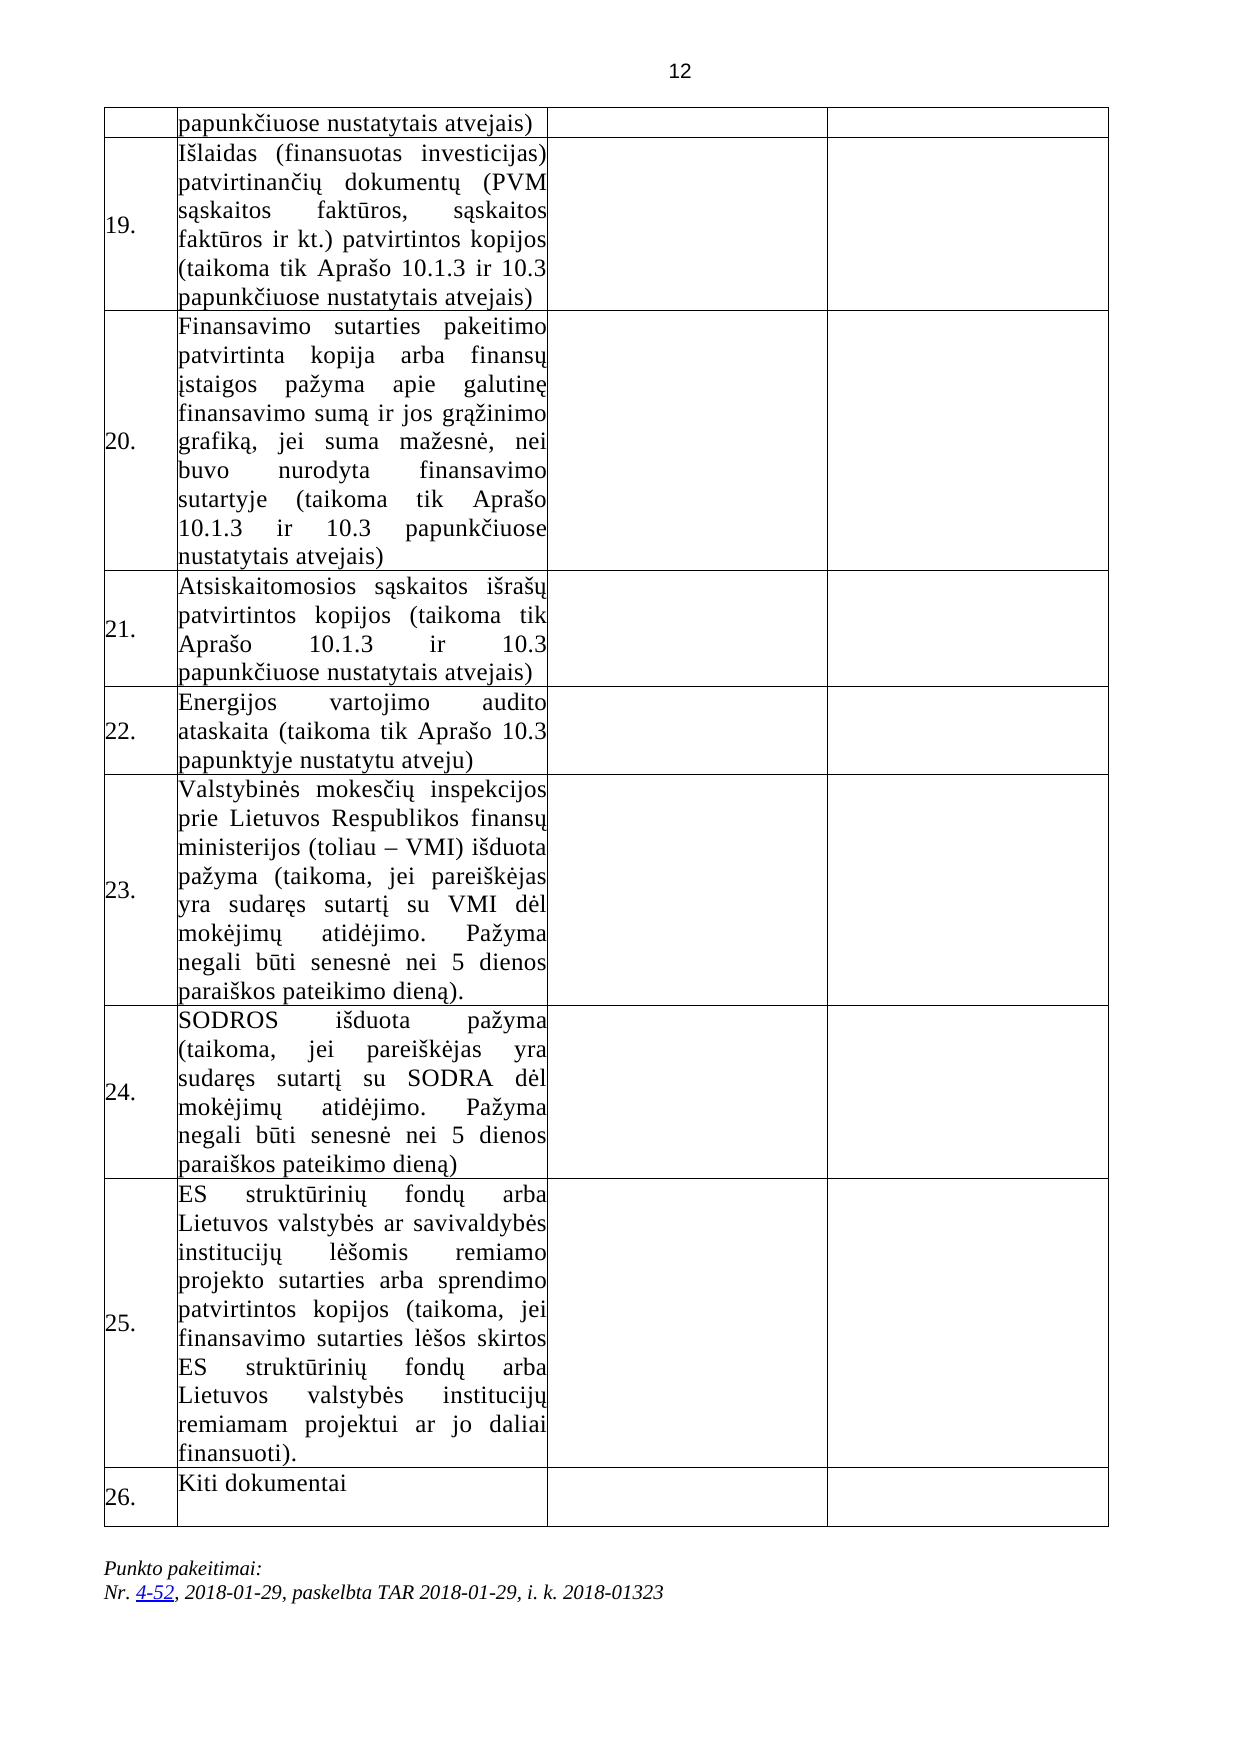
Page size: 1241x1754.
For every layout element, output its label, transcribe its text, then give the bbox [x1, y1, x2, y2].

table_cell 25. [105, 1179, 177, 1467]
table_cell ES struktūrinių fondų arba Lietuvos valstybės ar savivaldybės institucijų lėšomis remiamo projekto sutarties arba sprendimo patvirtintos kopijos (taikoma, jei finansavimo sutarties lėšos skirtos ES struktūrinių fondų arba Lietuvos valstybės institucijų remiamam projektui ar jo daliai finansuoti). [178, 1179, 547, 1467]
table_cell 24. [105, 1006, 177, 1178]
table_cell [548, 775, 827, 1004]
table_cell [105, 108, 177, 137]
table_cell [828, 687, 1108, 773]
table_cell 26. [105, 1468, 177, 1526]
text Nr. 4-52, 2018-01-29, paskelbta TAR 2018-01-29, i. k. 2018-01323 [103, 1580, 1181, 1604]
table_cell Valstybinės mokesčių inspekcijos prie Lietuvos Respublikos finansų ministerijos (toliau – VMI) išduota pažyma (taikoma, jei pareiškėjas yra sudaręs sutartį su VMI dėl mokėjimų atidėjimo. Pažyma negali būti senesnė nei 5 dienos paraiškos pateikimo dieną). [178, 775, 547, 1004]
table_cell [828, 1006, 1108, 1178]
table_cell [828, 1468, 1108, 1526]
table_cell papunkčiuose nustatytais atvejais) [178, 108, 547, 137]
table_cell [548, 687, 827, 773]
table_cell Finansavimo sutarties pakeitimo patvirtinta kopija arba finansų įstaigos pažyma apie galutinę finansavimo sumą ir jos grąžinimo grafiką, jei suma mažesnė, nei buvo nurodyta finansavimo sutartyje (taikoma tik Aprašo 10.1.3 ir 10.3 papunkčiuose nustatytais atvejais) [178, 311, 547, 570]
text Punkto pakeitimai: [103, 1556, 1181, 1580]
table_cell 19. [105, 138, 177, 310]
table_cell [548, 571, 827, 686]
table_cell 20. [105, 311, 177, 570]
table_cell [828, 775, 1108, 1004]
table_cell Išlaidas (finansuotas investicijas) patvirtinančių dokumentų (PVM sąskaitos faktūros, sąskaitos faktūros ir kt.) patvirtintos kopijos (taikoma tik Aprašo 10.1.3 ir 10.3 papunkčiuose nustatytais atvejais) [178, 138, 547, 310]
table_cell [548, 1468, 827, 1526]
table_cell SODROS išduota pažyma (taikoma, jei pareiškėjas yra sudaręs sutartį su SODRA dėl mokėjimų atidėjimo. Pažyma negali būti senesnė nei 5 dienos paraiškos pateikimo dieną) [178, 1006, 547, 1178]
table_cell [828, 311, 1108, 570]
table_cell [828, 138, 1108, 310]
table_cell [548, 311, 827, 570]
table_cell [548, 1179, 827, 1467]
table_cell Atsiskaitomosios sąskaitos išrašų patvirtintos kopijos (taikoma tik Aprašo 10.1.3 ir 10.3 papunkčiuose nustatytais atvejais) [178, 571, 547, 686]
table_cell 23. [105, 775, 177, 1004]
table_cell [828, 108, 1108, 137]
table_cell [828, 1179, 1108, 1467]
table_cell Energijos vartojimo audito ataskaita (taikoma tik Aprašo 10.3 papunktyje nustatytu atveju) [178, 687, 547, 773]
table_cell 22. [105, 687, 177, 773]
table_cell [548, 138, 827, 310]
table_cell 21. [105, 571, 177, 686]
table_cell Kiti dokumentai [178, 1468, 547, 1526]
table_cell [548, 108, 827, 137]
table_cell [828, 571, 1108, 686]
table_cell [548, 1006, 827, 1178]
